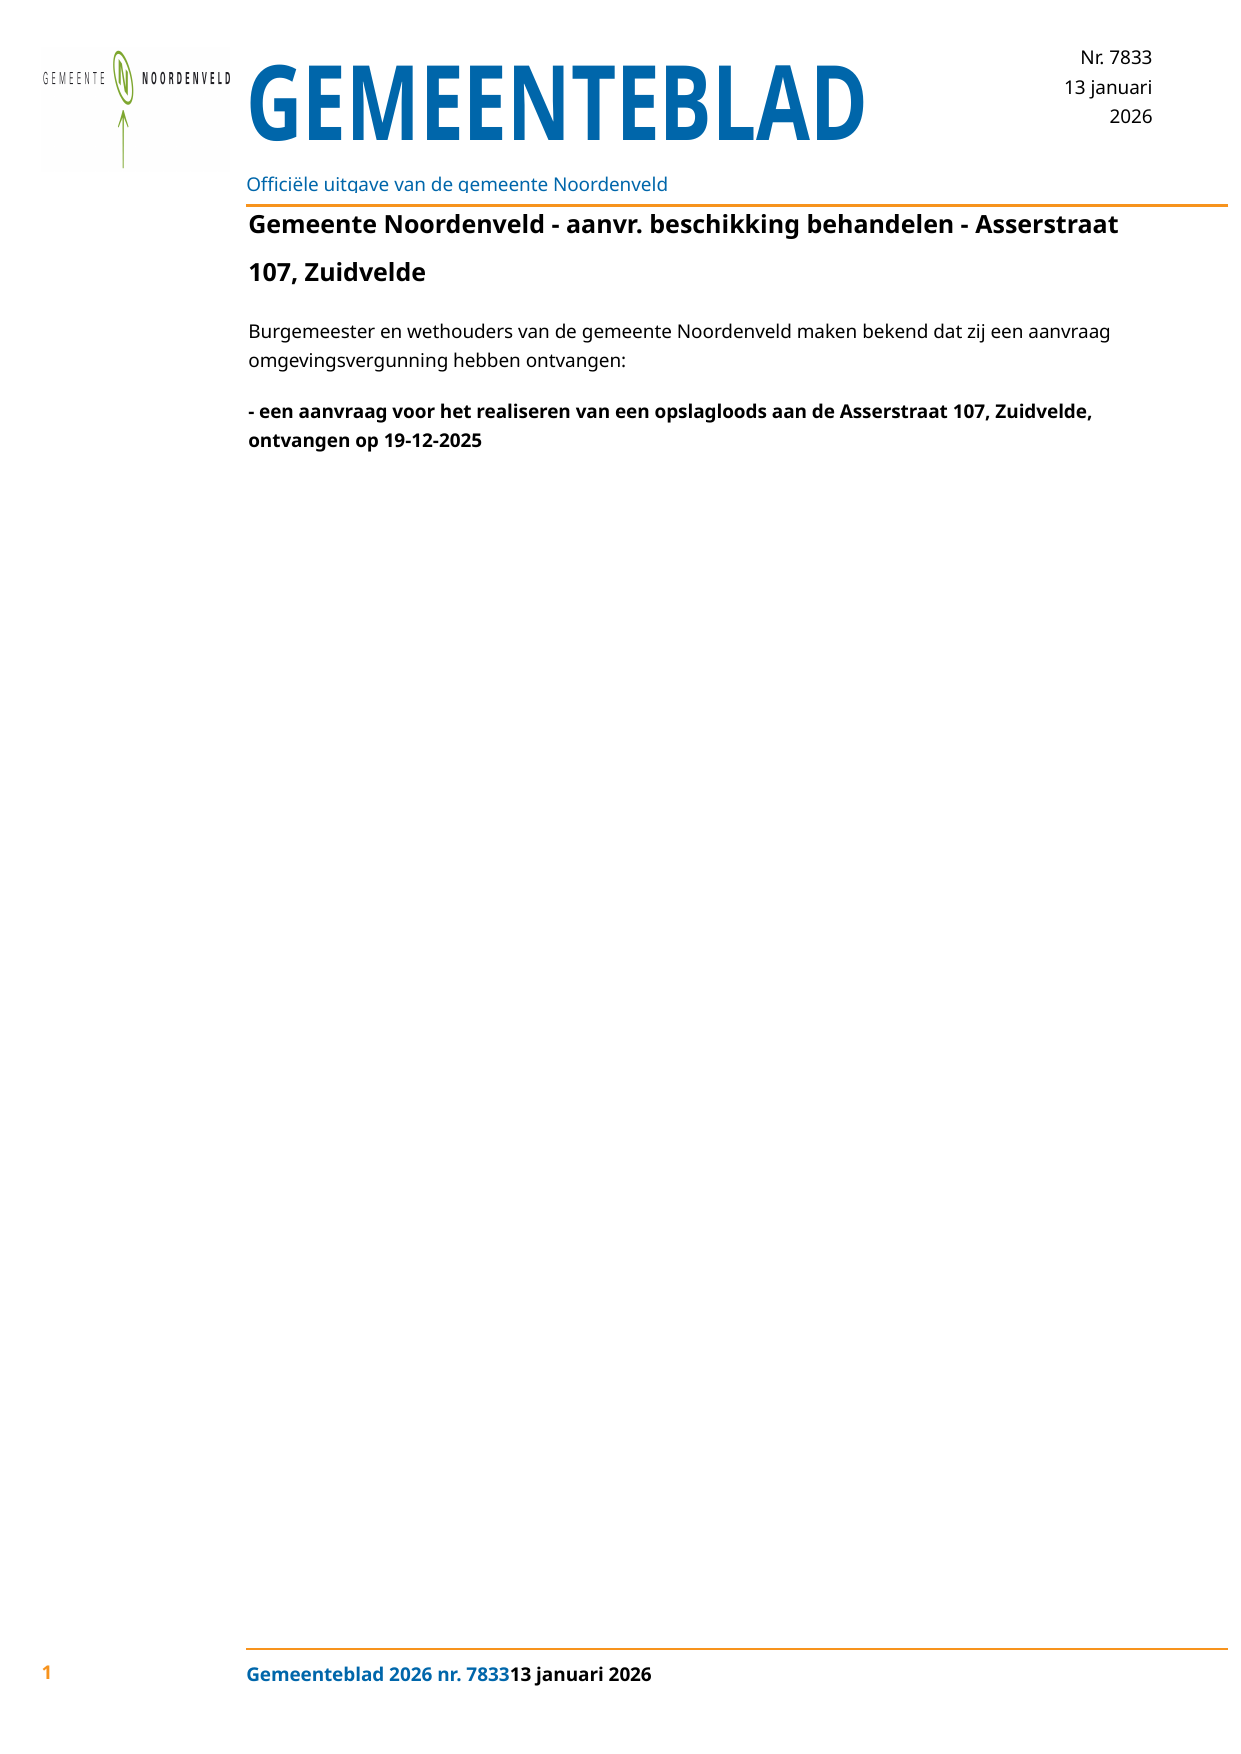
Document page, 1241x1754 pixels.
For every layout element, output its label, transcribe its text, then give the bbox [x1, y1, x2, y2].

text - een aanvraag voor het realiseren van een opslagloods aan de Asserstraat 107, Zuidvelde, ontvangen op 19-12-2025 [248, 398, 1152, 453]
text Gemeente Noordenveld - aanvr. beschikking behandelen - Asserstraat 107, Zuidvelde [248, 207, 1152, 288]
text Burgemeester en wethouders van de gemeente Noordenveld maken bekend dat zij een aanvraag omgevingsvergunning hebben ontvangen: [248, 318, 1152, 373]
picture [41, 47, 231, 172]
